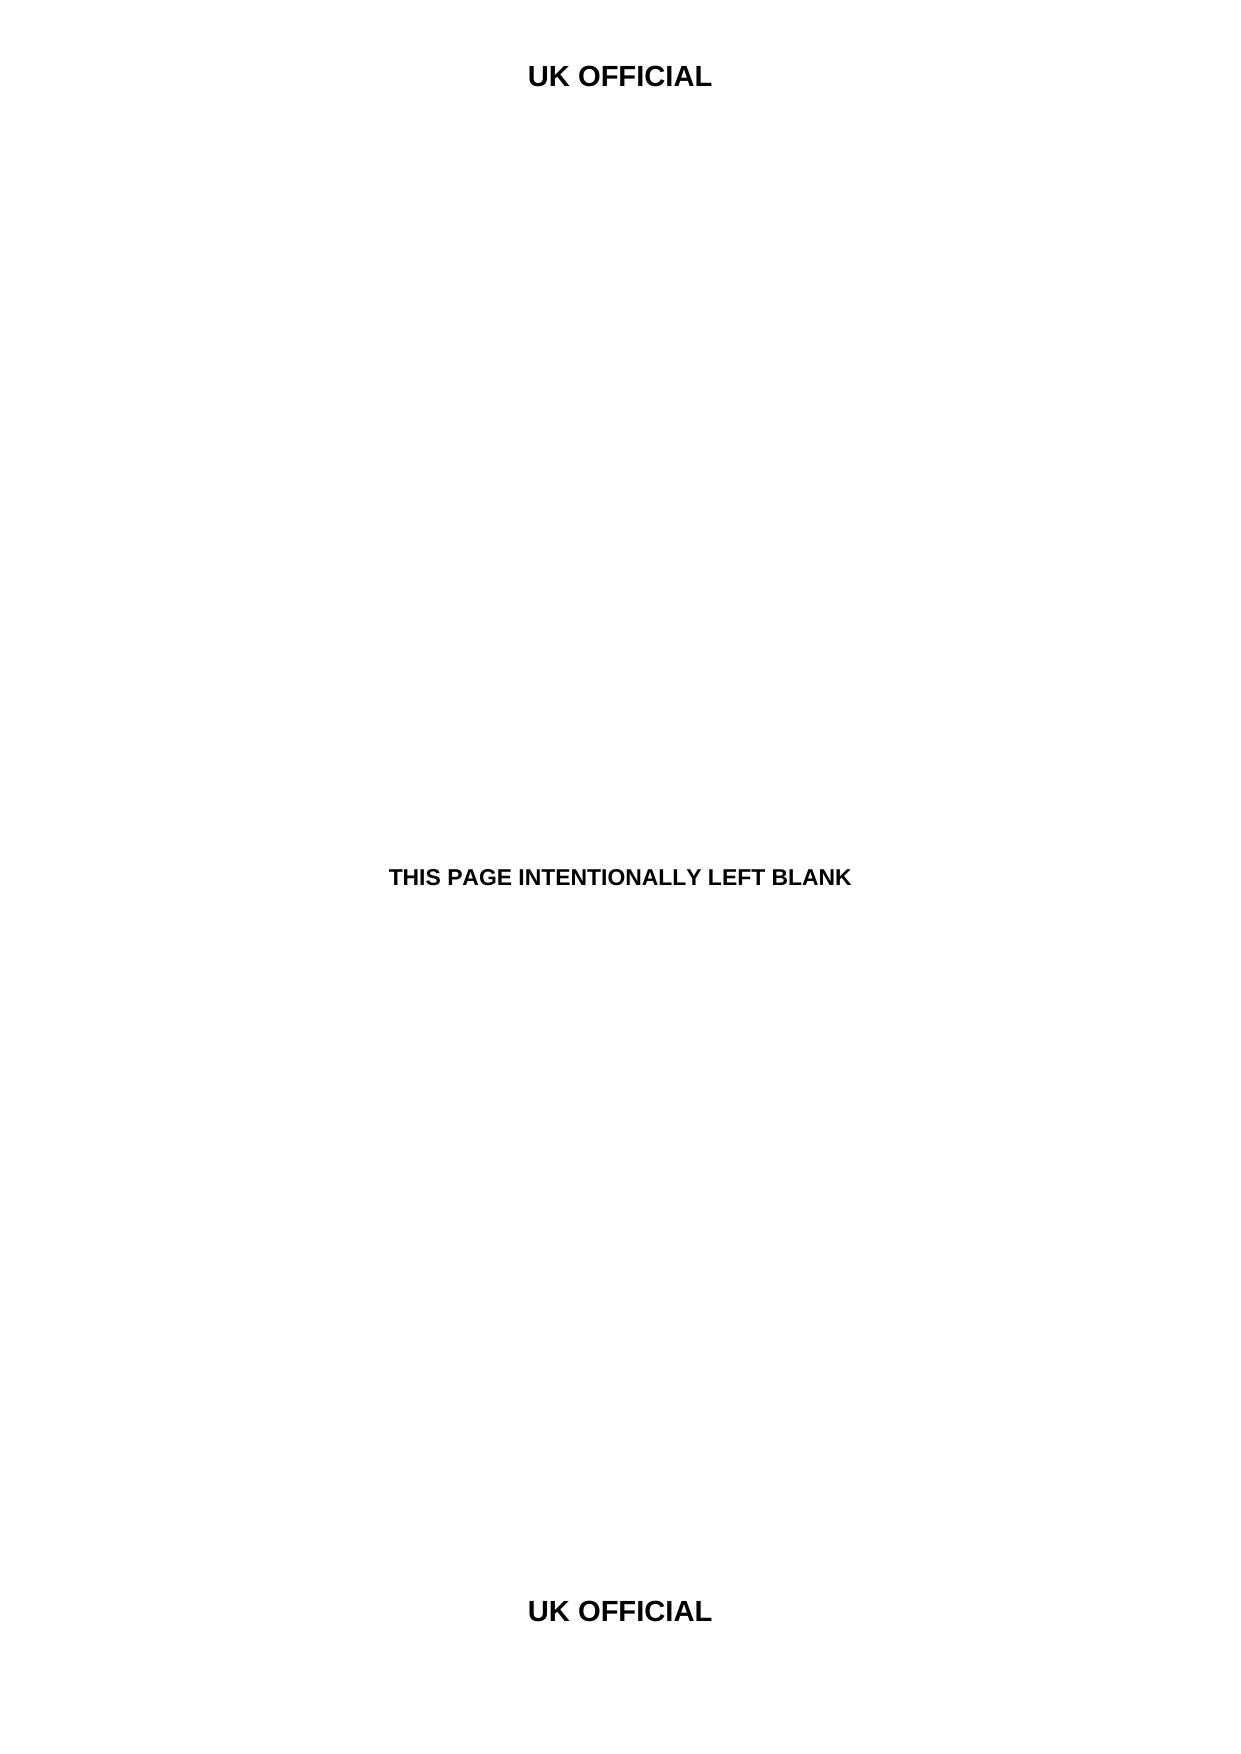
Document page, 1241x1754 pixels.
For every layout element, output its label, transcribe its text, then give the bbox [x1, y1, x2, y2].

text THIS PAGE INTENTIONALLY LEFT BLANK [118, 862, 1122, 890]
